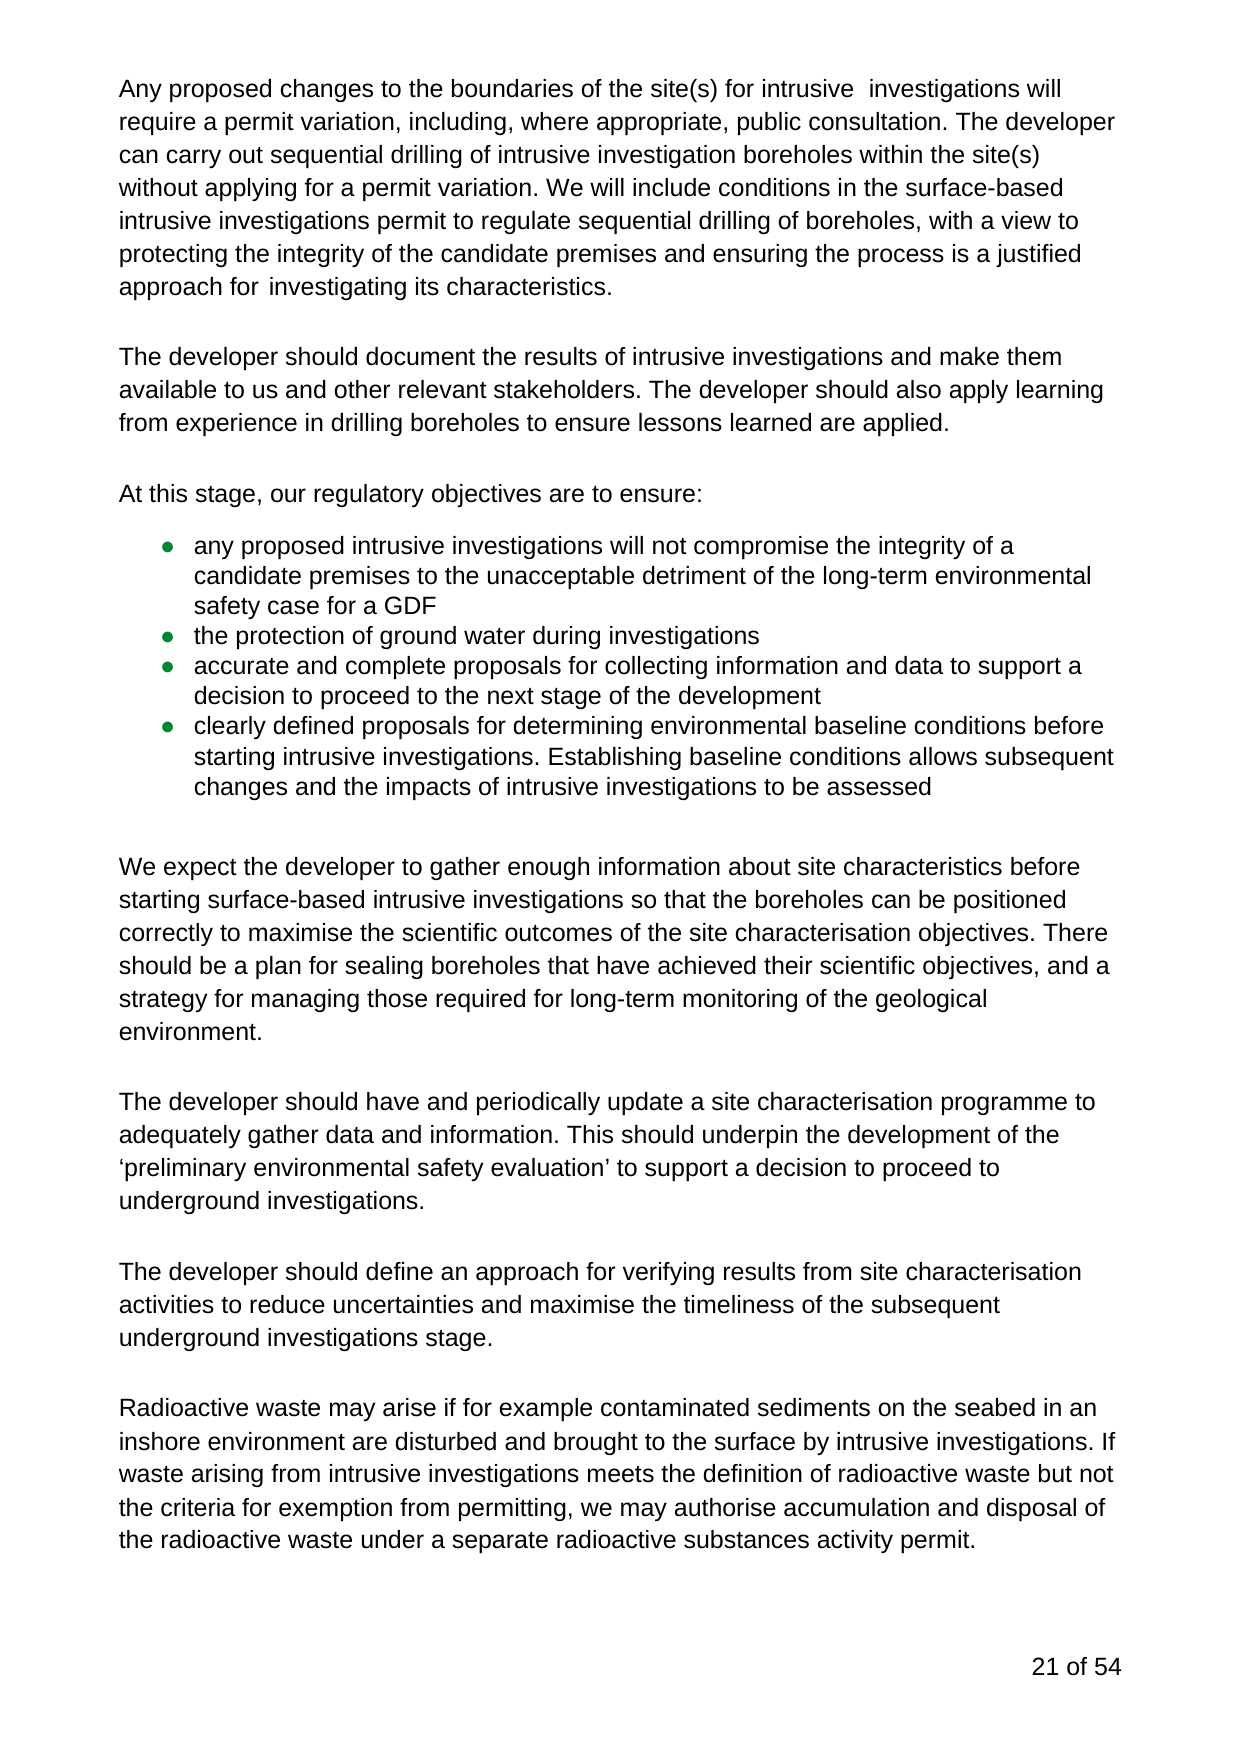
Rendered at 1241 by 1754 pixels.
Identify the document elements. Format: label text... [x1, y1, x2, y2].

text At this stage, our regulatory objectives are to ensure: [118, 479, 1122, 508]
text The developer should have and periodically update a site characterisation programme to adequately gather data and information. This should underpin the development of the ‘preliminary environmental safety evaluation’ to support a decision to proceed to underground investigations. [118, 1087, 1122, 1215]
text Radioactive waste may arise if for example contaminated sediments on the seabed in an inshore environment are disturbed and brought to the surface by intrusive investigations. If waste arising from intrusive investigations meets the definition of radioactive waste but not the criteria for exemption from permitting, we may authorise accumulation and disposal of the radioactive waste under a separate radioactive substances activity permit. [118, 1393, 1122, 1554]
list accurate and complete proposals for collecting information and data to support a decision to proceed to the next stage of the development [160, 651, 1122, 710]
list clearly defined proposals for determining environmental baseline conditions before starting intrusive investigations. Establishing baseline conditions allows subsequent changes and the impacts of intrusive investigations to be assessed [160, 711, 1122, 800]
text The developer should document the results of intrusive investigations and make them available to us and other relevant stakeholders. The developer should also apply learning from experience in drilling boreholes to ensure lessons learned are applied. [118, 342, 1122, 437]
text We expect the developer to gather enough information about site characteristics before starting surface-based intrusive investigations so that the boreholes can be positioned correctly to maximise the scientific outcomes of the site characterisation objectives. There should be a plan for sealing boreholes that have achieved their scientific objectives, and a strategy for managing those required for long-term monitoring of the geological environment. [118, 852, 1122, 1046]
list any proposed intrusive investigations will not compromise the integrity of a candidate premises to the unacceptable detriment of the long-term environmental safety case for a GDF [160, 531, 1122, 620]
text The developer should define an approach for verifying results from site characterisation activities to reduce uncertainties and maximise the timeliness of the subsequent underground investigations stage. [118, 1257, 1122, 1352]
list the protection of ground water during investigations [160, 621, 1122, 650]
text Any proposed changes to the boundaries of the site(s) for intrusive investigations will require a permit variation, including, where appropriate, public consultation. The developer can carry out sequential drilling of intrusive investigation boreholes within the site(s) without applying for a permit variation. We will include conditions in the surface-based intrusive investigations permit to regulate sequential drilling of boreholes, with a view to protecting the integrity of the candidate premises and ensuring the process is a justified approach for investigating its characteristics. [118, 74, 1122, 301]
